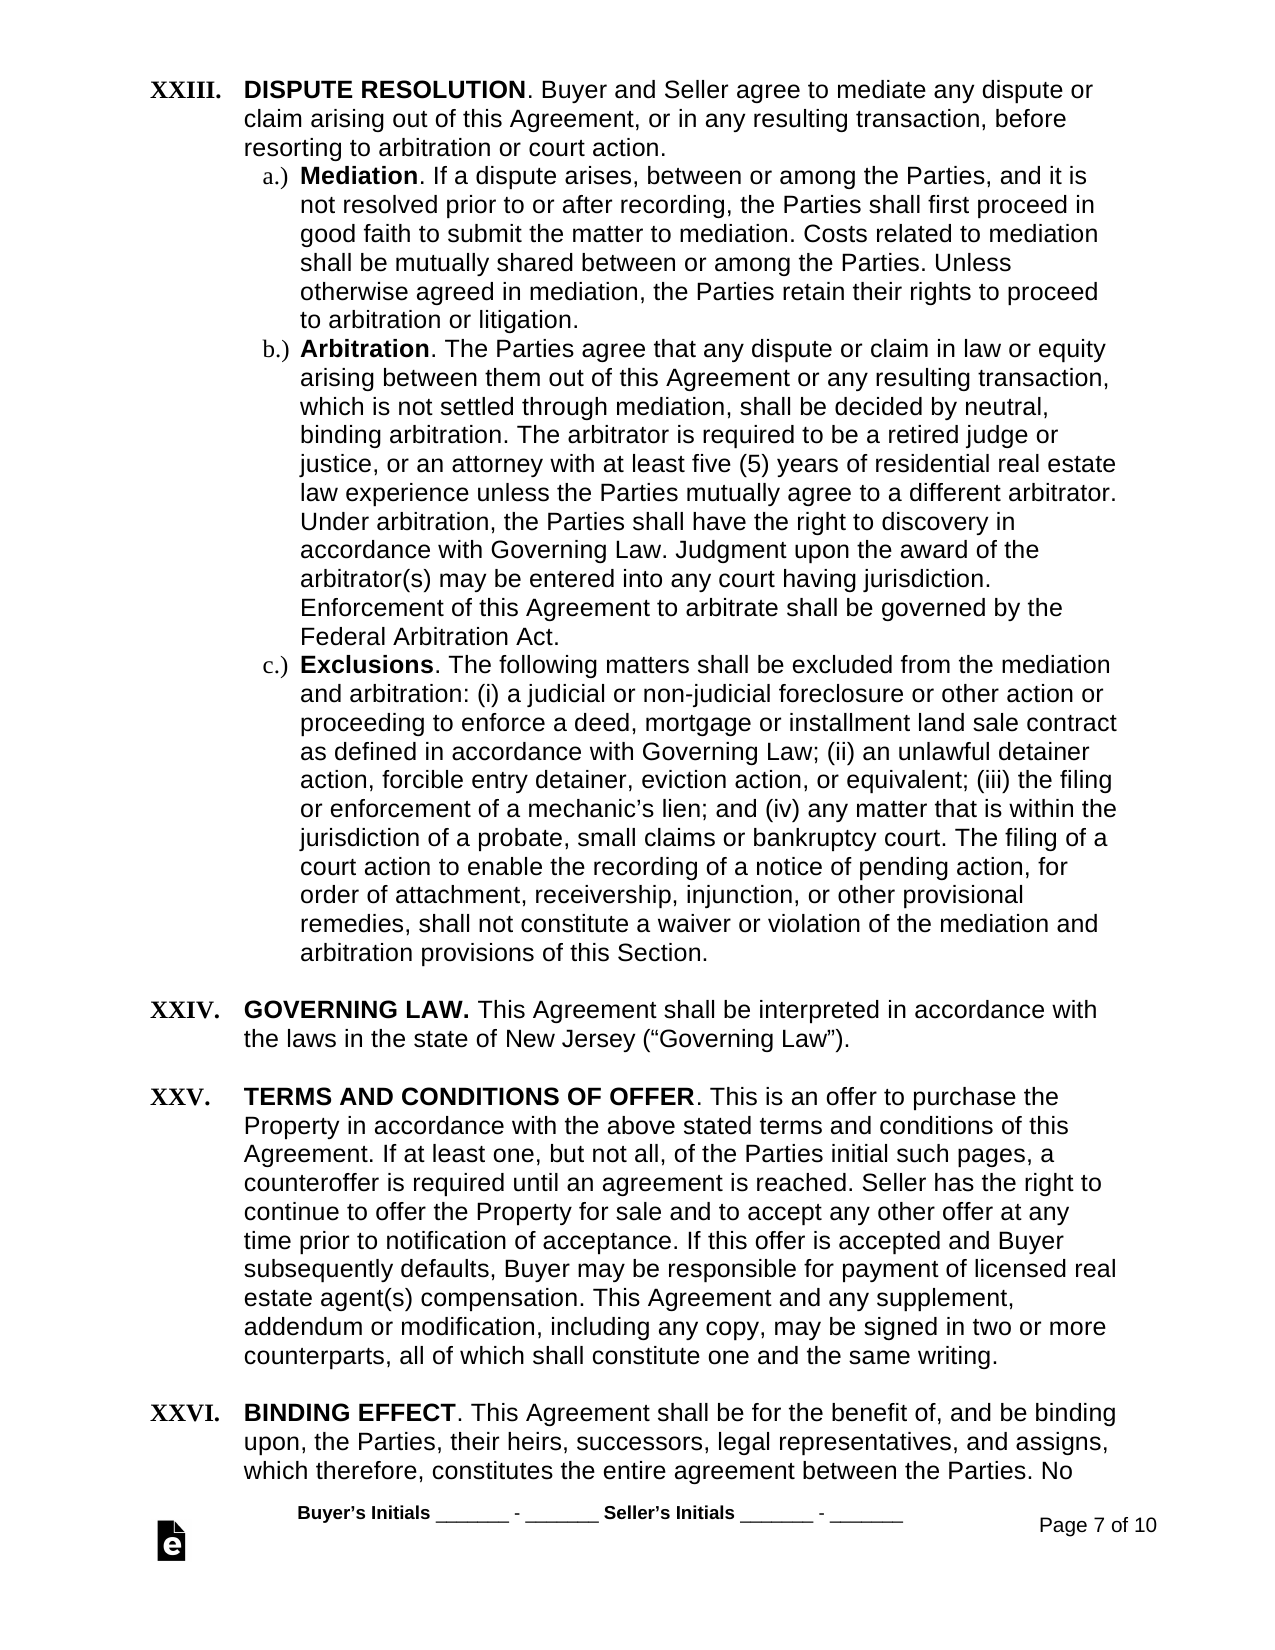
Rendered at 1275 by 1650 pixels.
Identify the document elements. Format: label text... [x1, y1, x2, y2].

list Mediation. If a dispute arises, between or among the Parties, and it is not resolved prior to or after recording, the Parties shall first proceed in good faith to submit the matter to mediation. Costs related to mediation shall be mutually shared between or among the Parties. Unless otherwise agreed in mediation, the Parties retain their rights to proceed to arbitration or litigation. [262, 161, 1125, 334]
list Exclusions. The following matters shall be excluded from the mediation and arbitration: (i) a judicial or non-judicial foreclosure or other action or proceeding to enforce a deed, mortgage or installment land sale contract as defined in accordance with Governing Law; (ii) an unlawful detainer action, forcible entry detainer, eviction action, or equivalent; (iii) the filing or enforcement of a mechanic’s lien; and (iv) any matter that is within the jurisdiction of a probate, small claims or bankruptcy court. The filing of a court action to enable the recording of a notice of pending action, for order of attachment, receivership, injunction, or other provisional remedies, shall not constitute a waiver or violation of the mediation and arbitration provisions of this Section. [262, 650, 1125, 967]
list DISPUTE RESOLUTION. Buyer and Seller agree to mediate any dispute or claim arising out of this Agreement, or in any resulting transaction, before resorting to arbitration or court action. [150, 75, 1125, 161]
list BINDING EFFECT. This Agreement shall be for the benefit of, and be binding upon, the Parties, their heirs, successors, legal representatives, and assigns, which therefore, constitutes the entire agreement between the Parties. No [150, 1398, 1125, 1484]
list Arbitration. The Parties agree that any dispute or claim in law or equity arising between them out of this Agreement or any resulting transaction, which is not settled through mediation, shall be decided by neutral, binding arbitration. The arbitrator is required to be a retired judge or justice, or an attorney with at least five (5) years of residential real estate law experience unless the Parties mutually agree to a different arbitrator. Under arbitration, the Parties shall have the right to discovery in accordance with Governing Law. Judgment upon the award of the arbitrator(s) may be entered into any court having jurisdiction. Enforcement of this Agreement to arbitrate shall be governed by the Federal Arbitration Act. [262, 334, 1125, 650]
list GOVERNING LAW. This Agreement shall be interpreted in accordance with the laws in the state of New Jersey (“Governing Law”). [150, 995, 1125, 1053]
list TERMS AND CONDITIONS OF OFFER. This is an offer to purchase the Property in accordance with the above stated terms and conditions of this Agreement. If at least one, but not all, of the Parties initial such pages, a counteroffer is required until an agreement is reached. Seller has the right to continue to offer the Property for sale and to accept any other offer at any time prior to notification of acceptance. If this offer is accepted and Buyer subsequently defaults, Buyer may be responsible for payment of licensed real estate agent(s) compensation. This Agreement and any supplement, addendum or modification, including any copy, may be signed in two or more counterparts, all of which shall constitute one and the same writing. [150, 1082, 1125, 1369]
